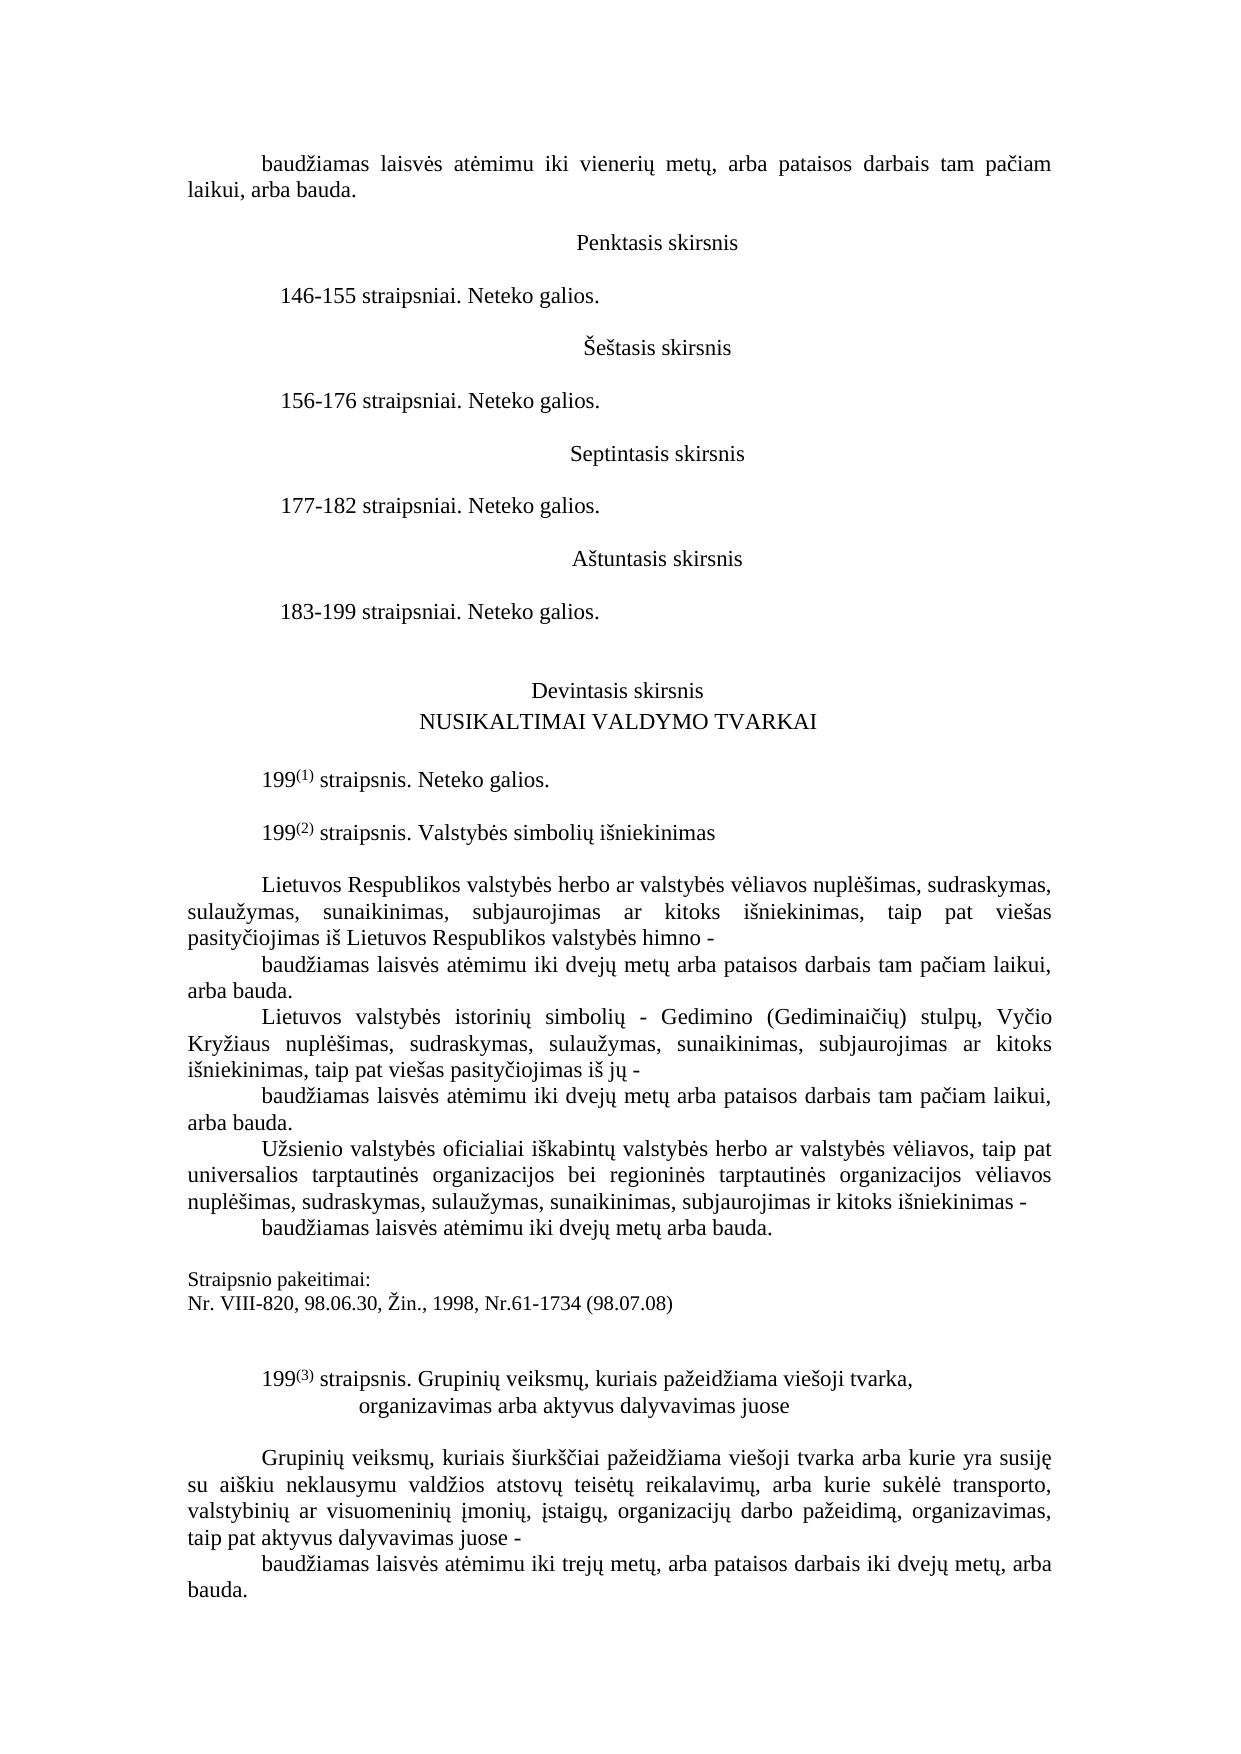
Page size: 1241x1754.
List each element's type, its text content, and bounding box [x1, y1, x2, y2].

text 183-199 straipsniai. Neteko galios. [206, 598, 1053, 624]
text NUSIKALTIMAI VALDYMO TVARKAI [189, 708, 1053, 735]
text Aštuntasis skirsnis [187, 545, 1053, 572]
text Straipsnio pakeitimai: [187, 1267, 1053, 1291]
text Devintasis skirsnis [187, 677, 1053, 703]
text baudžiamas laisvės atėmimu iki dvejų metų arba pataisos darbais tam pačiam laikui, arba bauda. [187, 951, 1053, 1003]
text baudžiamas laisvės atėmimu iki trejų metų, arba pataisos darbais iki dvejų metų, arba bauda. [187, 1550, 1053, 1603]
text Septintasis skirsnis [187, 440, 1053, 466]
text 199(3) straipsnis. Grupinių veiksmų, kuriais pažeidžiama viešoji tvarka, [261, 1365, 1053, 1392]
text Penktasis skirsnis [187, 229, 1053, 255]
text 156-176 straipsniai. Neteko galios. [206, 387, 1053, 413]
text baudžiamas laisvės atėmimu iki vienerių metų, arba pataisos darbais tam pačiam laikui, arba bauda. [187, 150, 1053, 203]
text 199(2) straipsnis. Valstybės simbolių išniekinimas [187, 819, 1053, 845]
text Nr. VIII-820, 98.06.30, Žin., 1998, Nr.61-1734 (98.07.08) [187, 1291, 1053, 1315]
text 199(1) straipsnis. Neteko galios. [204, 766, 1053, 792]
text Grupinių veiksmų, kuriais šiurkščiai pažeidžiama viešoji tvarka arba kurie yra susiję su aiškiu neklausymu valdžios atstovų teisėtų reikalavimų, arba kurie sukėlė transporto, valstybinių ar visuomeninių įmonių, įstaigų, organizacijų darbo pažeidimą, organizavimas, taip pat aktyvus dalyvavimas juose - [187, 1444, 1053, 1550]
text organizavimas arba aktyvus dalyvavimas juose [261, 1392, 1053, 1418]
text 177-182 straipsniai. Neteko galios. [206, 493, 1053, 519]
text baudžiamas laisvės atėmimu iki dvejų metų arba bauda. [187, 1214, 1053, 1241]
text Šeštasis skirsnis [187, 334, 1053, 361]
text 146-155 straipsniai. Neteko galios. [206, 282, 1053, 308]
text baudžiamas laisvės atėmimu iki dvejų metų arba pataisos darbais tam pačiam laikui, arba bauda. [187, 1082, 1053, 1135]
text Lietuvos Respublikos valstybės herbo ar valstybės vėliavos nuplėšimas, sudraskymas, sulaužymas, sunaikinimas, subjaurojimas ar kitoks išniekinimas, taip pat viešas pasityčiojimas iš Lietuvos Respublikos valstybės himno - [187, 872, 1053, 951]
text Užsienio valstybės oficialiai iškabintų valstybės herbo ar valstybės vėliavos, taip pat universalios tarptautinės organizacijos bei regioninės tarptautinės organizacijos vėliavos nuplėšimas, sudraskymas, sulaužymas, sunaikinimas, subjaurojimas ir kitoks išniekinimas - [187, 1135, 1053, 1214]
text Lietuvos valstybės istorinių simbolių - Gedimino (Gediminaičių) stulpų, Vyčio Kryžiaus nuplėšimas, sudraskymas, sulaužymas, sunaikinimas, subjaurojimas ar kitoks išniekinimas, taip pat viešas pasityčiojimas iš jų - [187, 1003, 1053, 1082]
